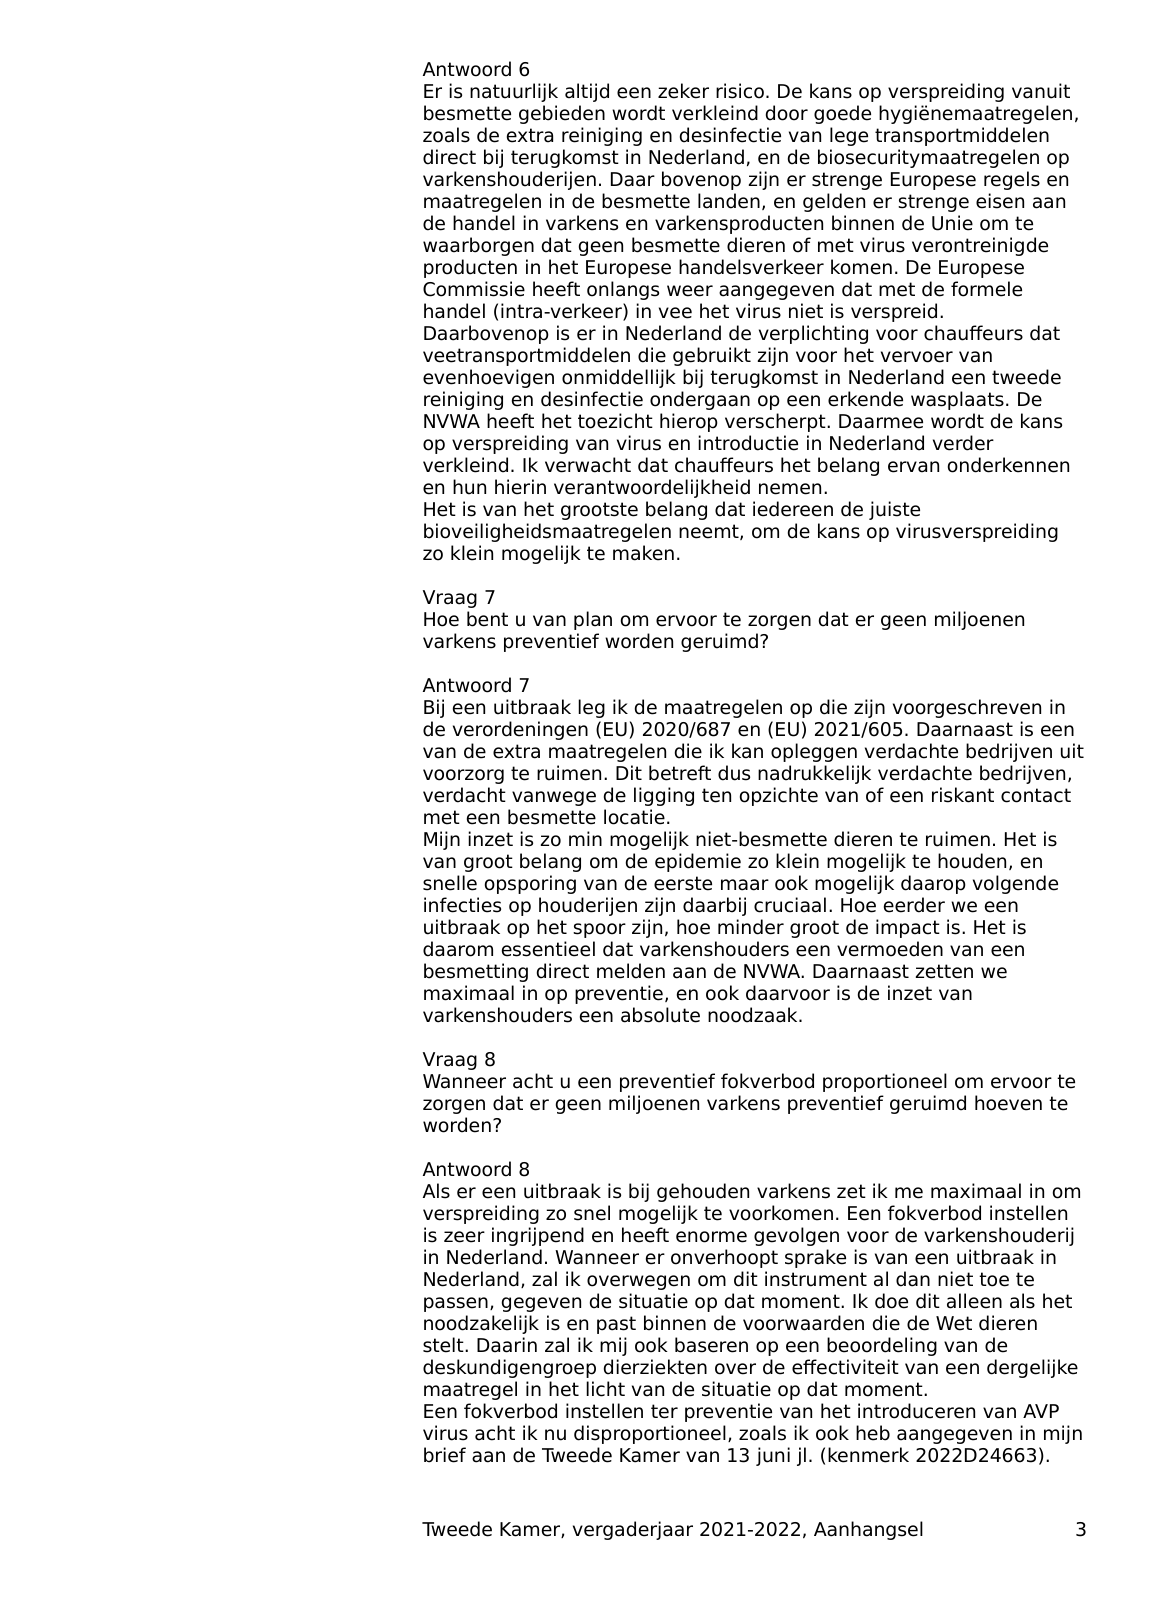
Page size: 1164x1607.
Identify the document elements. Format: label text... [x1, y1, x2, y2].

text Het is van het grootste belang dat iedereen de juiste bioveiligheidsmaatregelen neemt, om de kans op virusverspreiding zo klein mogelijk te maken. [422, 499, 1087, 564]
text Vraag 8 [422, 1049, 1087, 1071]
text Antwoord 8 [422, 1159, 1087, 1181]
text Vraag 7 [422, 587, 1087, 609]
text Daarbovenop is er in Nederland de verplichting voor chauffeurs dat veetransportmiddelen die gebruikt zijn voor het vervoer van evenhoevigen onmiddellijk bij terugkomst in Nederland een tweede reiniging en desinfectie ondergaan op een erkende wasplaats. De NVWA heeft het toezicht hierop verscherpt. Daarmee wordt de kans op verspreiding van virus en introductie in Nederland verder verkleind. Ik verwacht dat chauffeurs het belang ervan onderkennen en hun hierin verantwoordelijkheid nemen. [422, 323, 1087, 499]
text Hoe bent u van plan om ervoor te zorgen dat er geen miljoenen varkens preventief worden geruimd? [422, 609, 1087, 653]
text Bij een uitbraak leg ik de maatregelen op die zijn voorgeschreven in de verordeningen (EU) 2020/687 en (EU) 2021/605. Daarnaast is een van de extra maatregelen die ik kan opleggen verdachte bedrijven uit voorzorg te ruimen. Dit betreft dus nadrukkelijk verdachte bedrijven, verdacht vanwege de ligging ten opzichte van of een riskant contact met een besmette locatie. [422, 697, 1087, 829]
text Antwoord 7 [422, 675, 1087, 697]
text Een fokverbod instellen ter preventie van het introduceren van AVP virus acht ik nu disproportioneel, zoals ik ook heb aangegeven in mijn brief aan de Tweede Kamer van 13 juni jl. (kenmerk 2022D24663). [422, 1401, 1087, 1467]
text Er is natuurlijk altijd een zeker risico. De kans op verspreiding vanuit besmette gebieden wordt verkleind door goede hygiënemaatregelen, zoals de extra reiniging en desinfectie van lege transportmiddelen direct bij terugkomst in Nederland, en de biosecuritymaatregelen op varkenshouderijen. Daar bovenop zijn er strenge Europese regels en maatregelen in de besmette landen, en gelden er strenge eisen aan de handel in varkens en varkensproducten binnen de Unie om te waarborgen dat geen besmette dieren of met virus verontreinigde producten in het Europese handelsverkeer komen. De Europese Commissie heeft onlangs weer aangegeven dat met de formele handel (intra-verkeer) in vee het virus niet is verspreid. [422, 81, 1087, 323]
text Als er een uitbraak is bij gehouden varkens zet ik me maximaal in om verspreiding zo snel mogelijk te voorkomen. Een fokverbod instellen is zeer ingrijpend en heeft enorme gevolgen voor de varkenshouderij in Nederland. Wanneer er onverhoopt sprake is van een uitbraak in Nederland, zal ik overwegen om dit instrument al dan niet toe te passen, gegeven de situatie op dat moment. Ik doe dit alleen als het noodzakelijk is en past binnen de voorwaarden die de Wet dieren stelt. Daarin zal ik mij ook baseren op een beoordeling van de deskundigengroep dierziekten over de effectiviteit van een dergelijke maatregel in het licht van de situatie op dat moment. [422, 1181, 1087, 1401]
text Antwoord 6 [422, 59, 1087, 81]
text Wanneer acht u een preventief fokverbod proportioneel om ervoor te zorgen dat er geen miljoenen varkens preventief geruimd hoeven te worden? [422, 1071, 1087, 1137]
text Mijn inzet is zo min mogelijk niet-besmette dieren te ruimen. Het is van groot belang om de epidemie zo klein mogelijk te houden, en snelle opsporing van de eerste maar ook mogelijk daarop volgende infecties op houderijen zijn daarbij cruciaal. Hoe eerder we een uitbraak op het spoor zijn, hoe minder groot de impact is. Het is daarom essentieel dat varkenshouders een vermoeden van een besmetting direct melden aan de NVWA. Daarnaast zetten we maximaal in op preventie, en ook daarvoor is de inzet van varkenshouders een absolute noodzaak. [422, 829, 1087, 1027]
